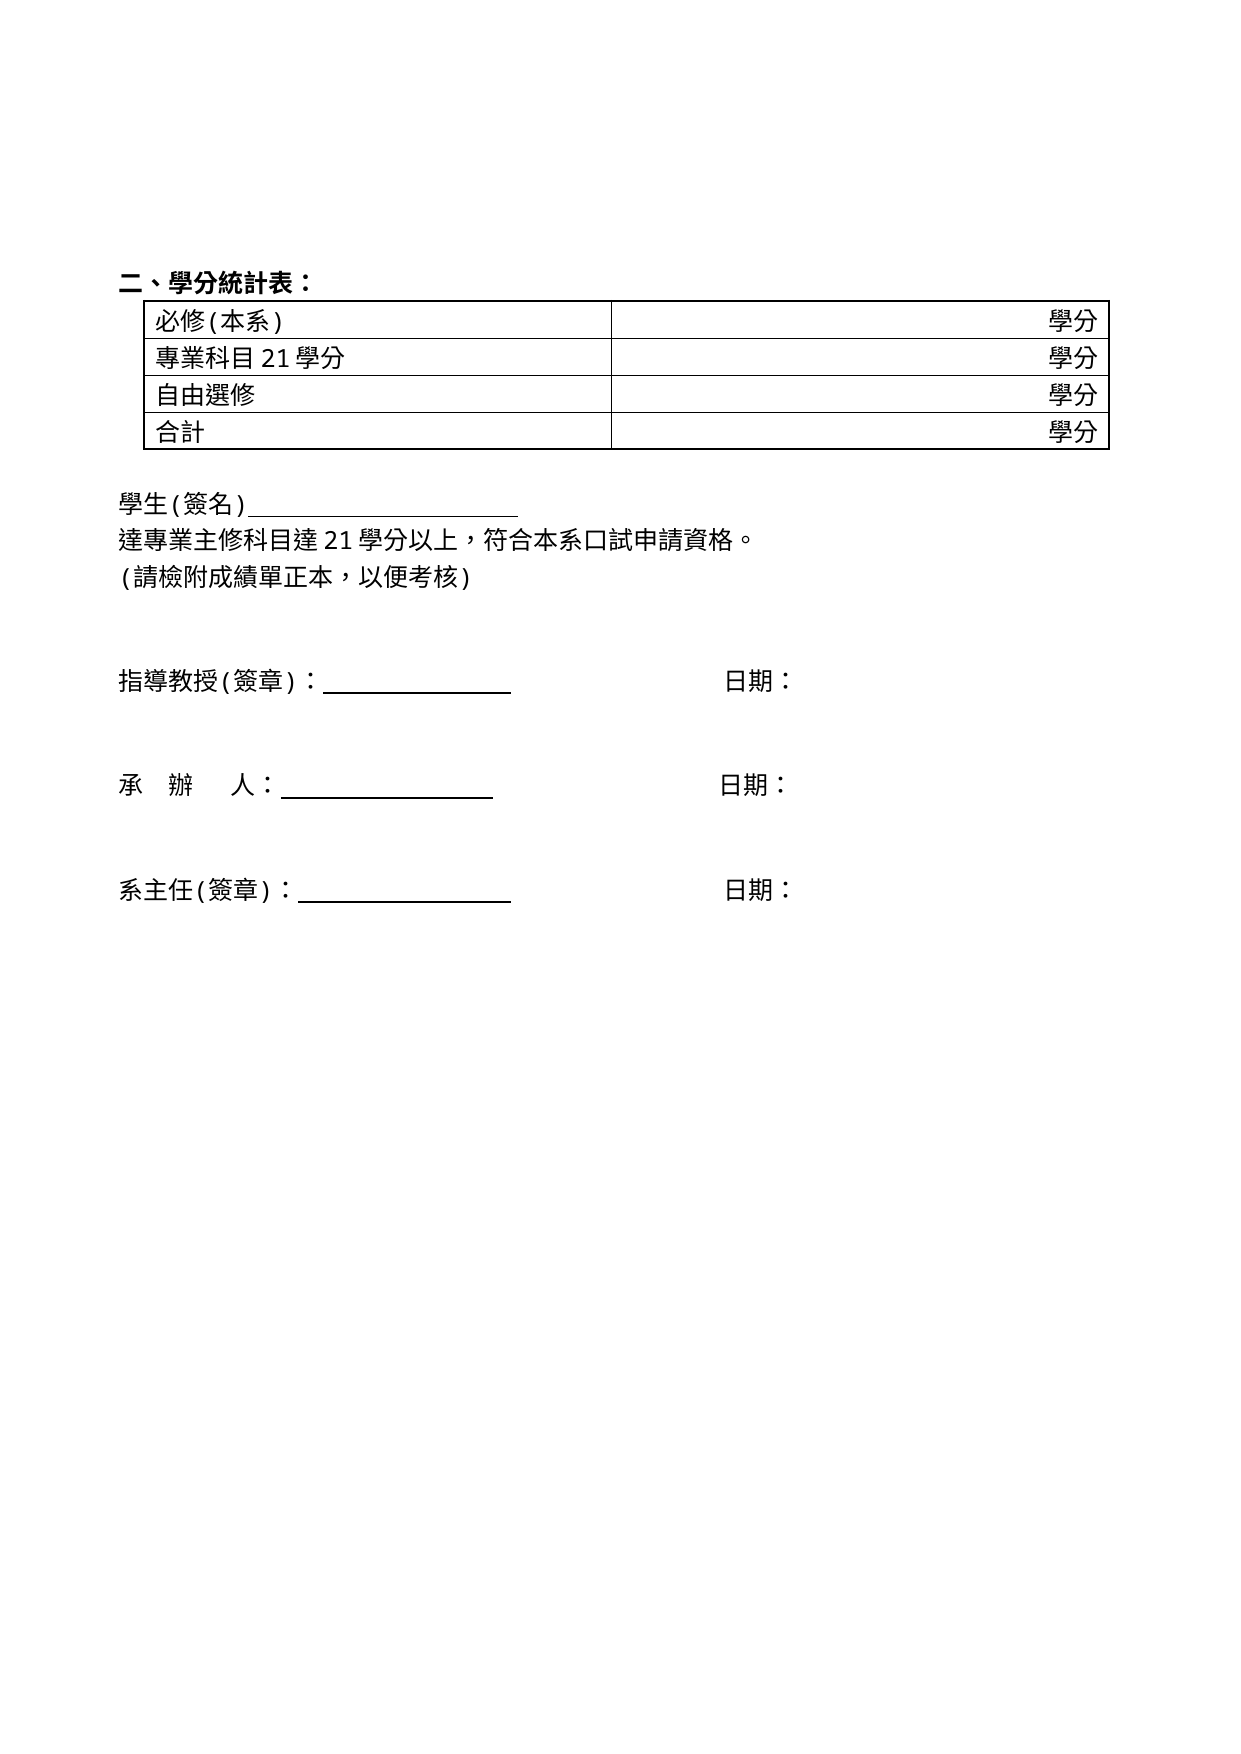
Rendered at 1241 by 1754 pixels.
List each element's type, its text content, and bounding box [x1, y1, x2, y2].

table_cell 自由選修 [145, 376, 611, 412]
table_header 學分 [612, 302, 1108, 338]
table_cell 學分 [612, 376, 1108, 412]
text 二、學分統計表： [118, 263, 1122, 300]
table_header 必修(本系) [145, 302, 611, 338]
table_cell 合計 [145, 413, 611, 448]
text (請檢附成績單正本，以便考核) [118, 557, 1122, 593]
text 系主任(簽章)： 日期： [118, 870, 1122, 906]
text 學生(簽名) [118, 484, 1122, 521]
table_cell 學分 [612, 339, 1108, 375]
table_cell 學分 [612, 413, 1108, 448]
text 達專業主修科目達21學分以上，符合本系口試申請資格。 [118, 521, 1122, 557]
table_cell 專業科目21學分 [145, 339, 404, 375]
text 指導教授(簽章)： 日期： [118, 661, 1122, 698]
text 承 辦 人： 日期： [118, 766, 1122, 802]
table_cell [404, 339, 611, 375]
